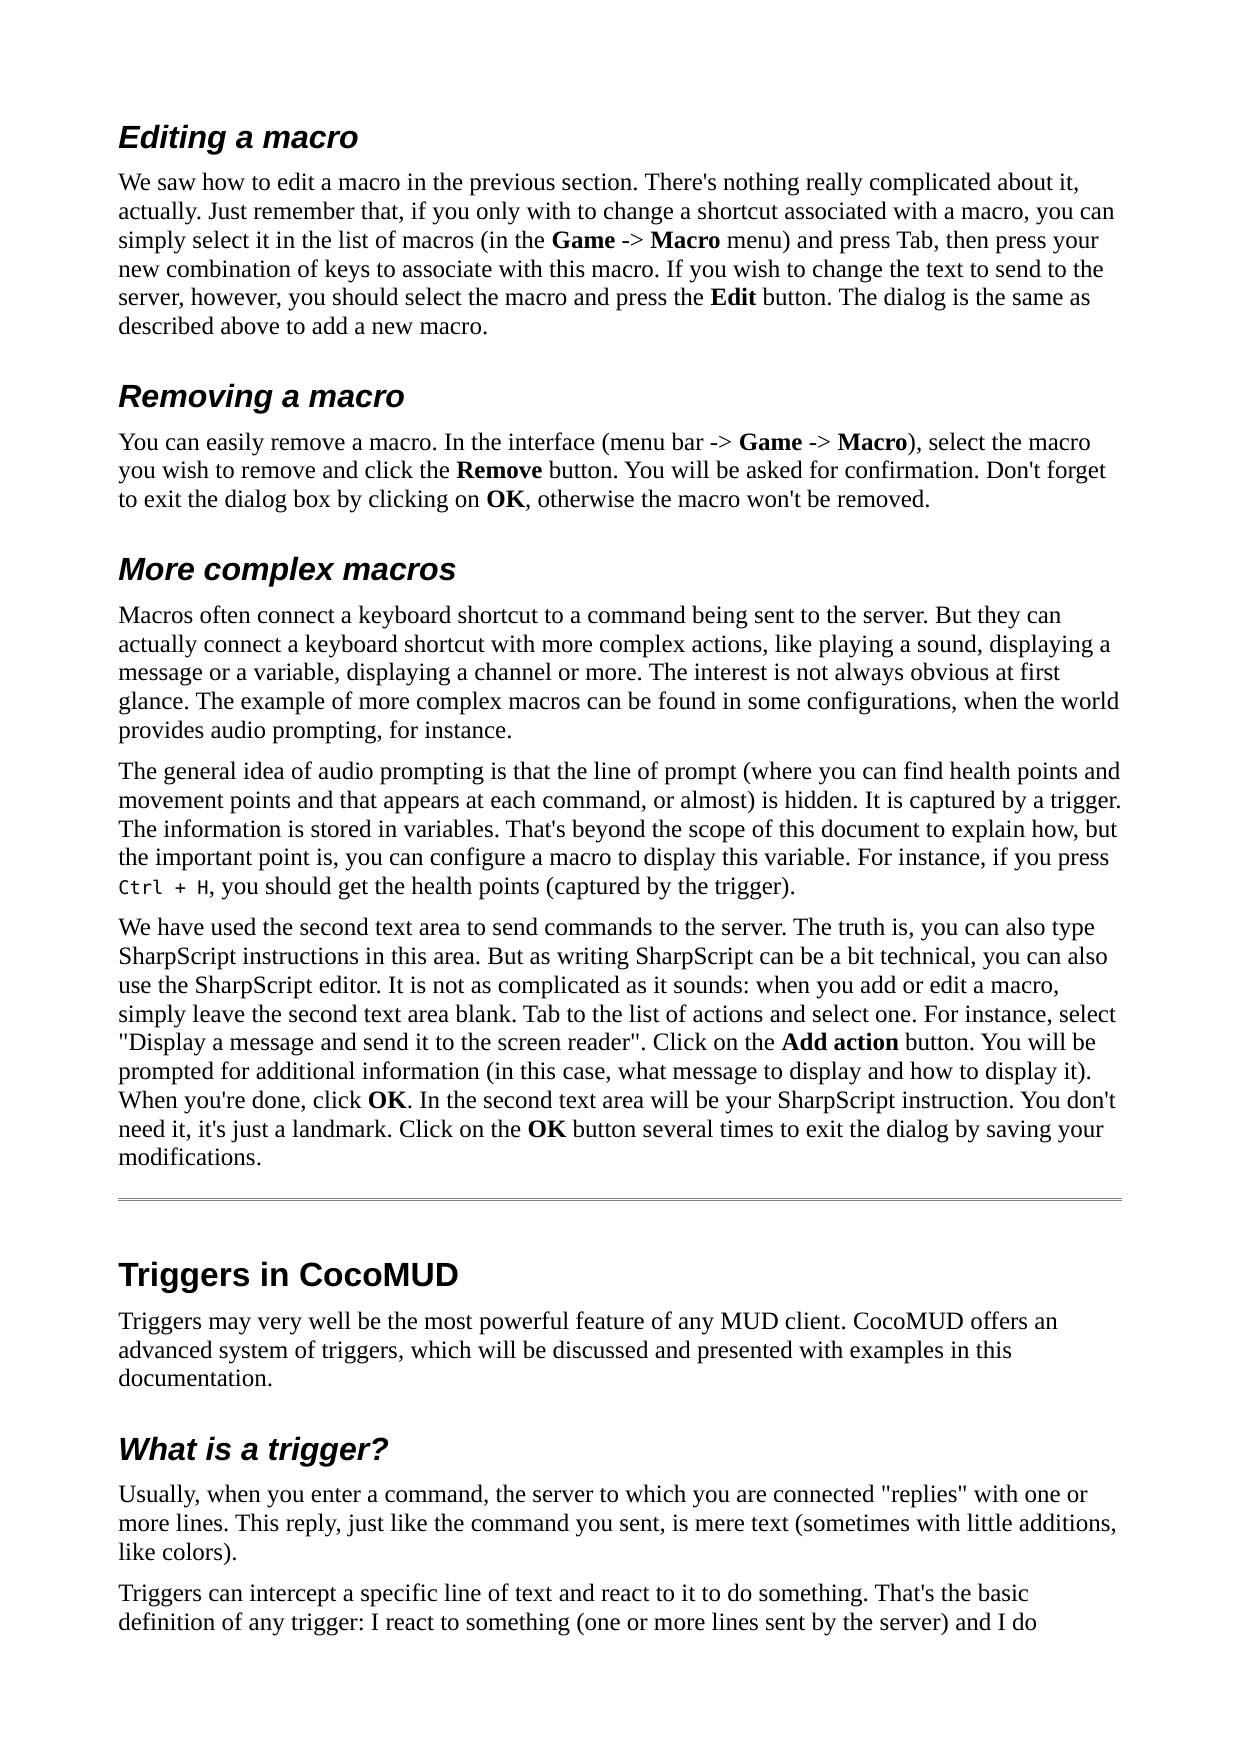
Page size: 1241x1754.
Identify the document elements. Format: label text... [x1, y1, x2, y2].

subtitle Editing a macro [118, 118, 1122, 155]
text Usually, when you enter a command, the server to which you are connected "replies" with one or more lines. This reply, just like the command you sent, is mere text (sometimes with little additions, like colors). [118, 1479, 1122, 1565]
text You can easily remove a macro. In the interface (menu bar -> Game -> Macro), select the macro you wish to remove and click the Remove button. You will be asked for confirmation. Don't forget to exit the dialog box by clicking on OK, otherwise the macro won't be removed. [118, 427, 1122, 513]
subtitle Triggers in CocoMUD [118, 1255, 1122, 1293]
text Macros often connect a keyboard shortcut to a command being sent to the server. But they can actually connect a keyboard shortcut with more complex actions, like playing a sound, displaying a message or a variable, displaying a channel or more. The interest is not always obvious at first glance. The example of more complex macros can be found in some configurations, when the world provides audio prompting, for instance. [118, 600, 1122, 744]
text We saw how to edit a macro in the previous section. There's nothing really complicated about it, actually. Just remember that, if you only with to change a shortcut associated with a macro, you can simply select it in the list of macros (in the Game -> Macro menu) and press Tab, then press your new combination of keys to associate with this macro. If you wish to change the text to send to the server, however, you should select the macro and press the Edit button. The dialog is the same as described above to add a new macro. [118, 167, 1122, 340]
text We have used the second text area to send commands to the server. The truth is, you can also type SharpScript instructions in this area. But as writing SharpScript can be a bit technical, you can also use the SharpScript editor. It is not as complicated as it sounds: when you add or edit a macro, simply leave the second text area blank. Tab to the list of actions and select one. For instance, select "Display a message and send it to the screen reader". Click on the Add action button. You will be prompted for additional information (in this case, what message to display and how to display it). When you're done, click OK. In the second text area will be your SharpScript instruction. You don't need it, it's just a landmark. Click on the OK button several times to exit the dialog by saving your modifications. [118, 912, 1122, 1171]
subtitle More complex macros [118, 551, 1122, 587]
text The general idea of audio prompting is that the line of prompt (where you can find health points and movement points and that appears at each command, or almost) is hidden. It is captured by a trigger. The information is stored in variables. That's beyond the scope of this document to explain how, but the important point is, you can configure a macro to display this variable. For instance, if you press Ctrl + H, you should get the health points (captured by the trigger). [118, 756, 1122, 900]
subtitle What is a trigger? [118, 1430, 1122, 1467]
text Triggers may very well be the most powerful feature of any MUD client. CocoMUD offers an advanced system of triggers, which will be discussed and presented with examples in this documentation. [118, 1306, 1122, 1392]
subtitle Removing a macro [118, 377, 1122, 414]
text Triggers can intercept a specific line of text and react to it to do something. That's the basic definition of any trigger: I react to something (one or more lines sent by the server) and I do [118, 1578, 1122, 1635]
